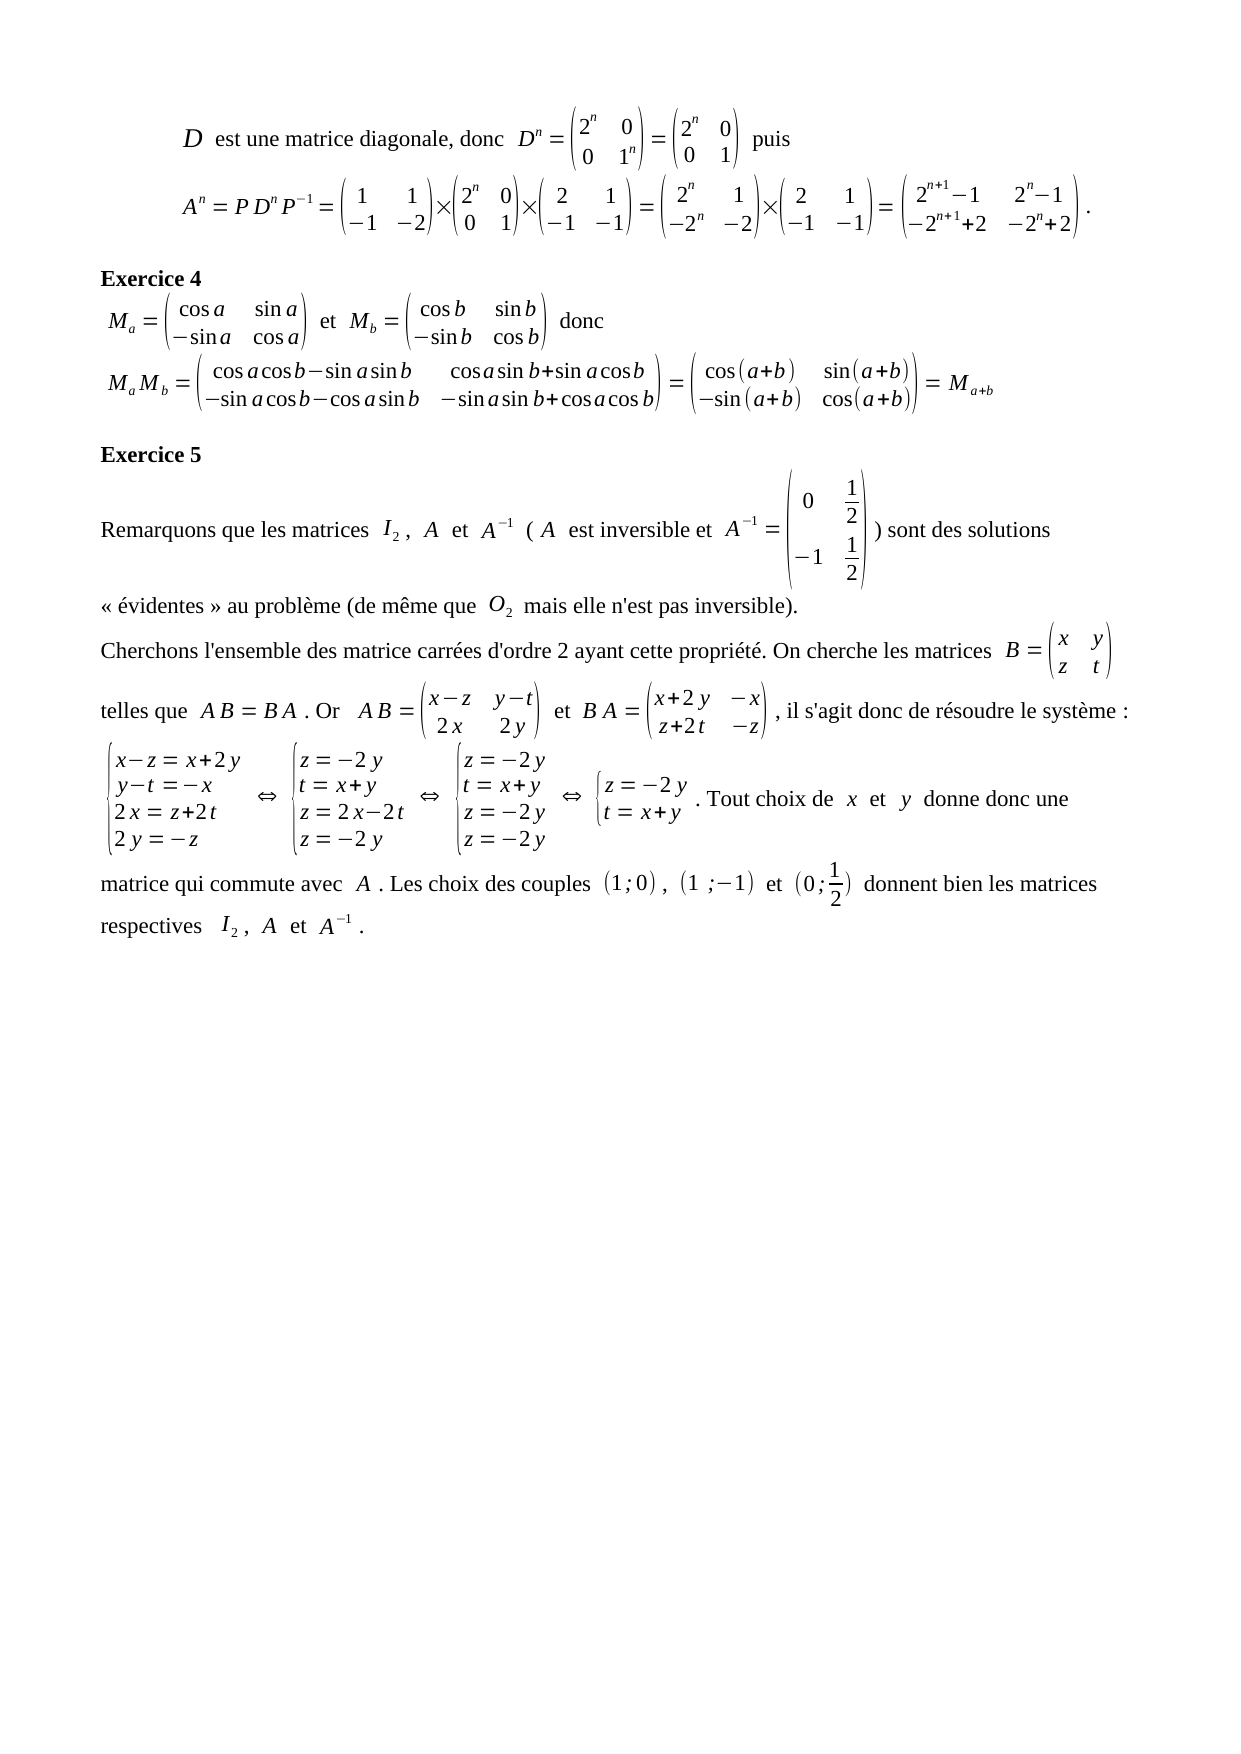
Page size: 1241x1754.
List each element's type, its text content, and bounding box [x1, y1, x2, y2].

text Exercice 5 [100, 442, 1140, 467]
text Remarquons que les matrices , et ( est inversible et ) sont des solutions « évidentes » au problème (de même que mais elle n'est pas inversible). Cherchons l'ensemble des matrice carrées d'ordre 2 ayant cette propriété. On cherche les matrices telles que . Or et , il s'agit donc de résoudre le système :. Tout choix de et donne donc une matrice qui commute avec . Les choix des couples , et donnent bien les matrices respectives , et . [100, 467, 1140, 940]
list Soit la proposition : . et donc est vraie. Supposons vraie, c'est-à-dire . On a alors : donc est vraie et on peut donc dire que est vraie pour tout entier . est une matrice diagonale, donc puis . [138, 105, 1140, 240]
text et donc [100, 291, 1140, 442]
text Exercice 4 [100, 240, 1140, 291]
